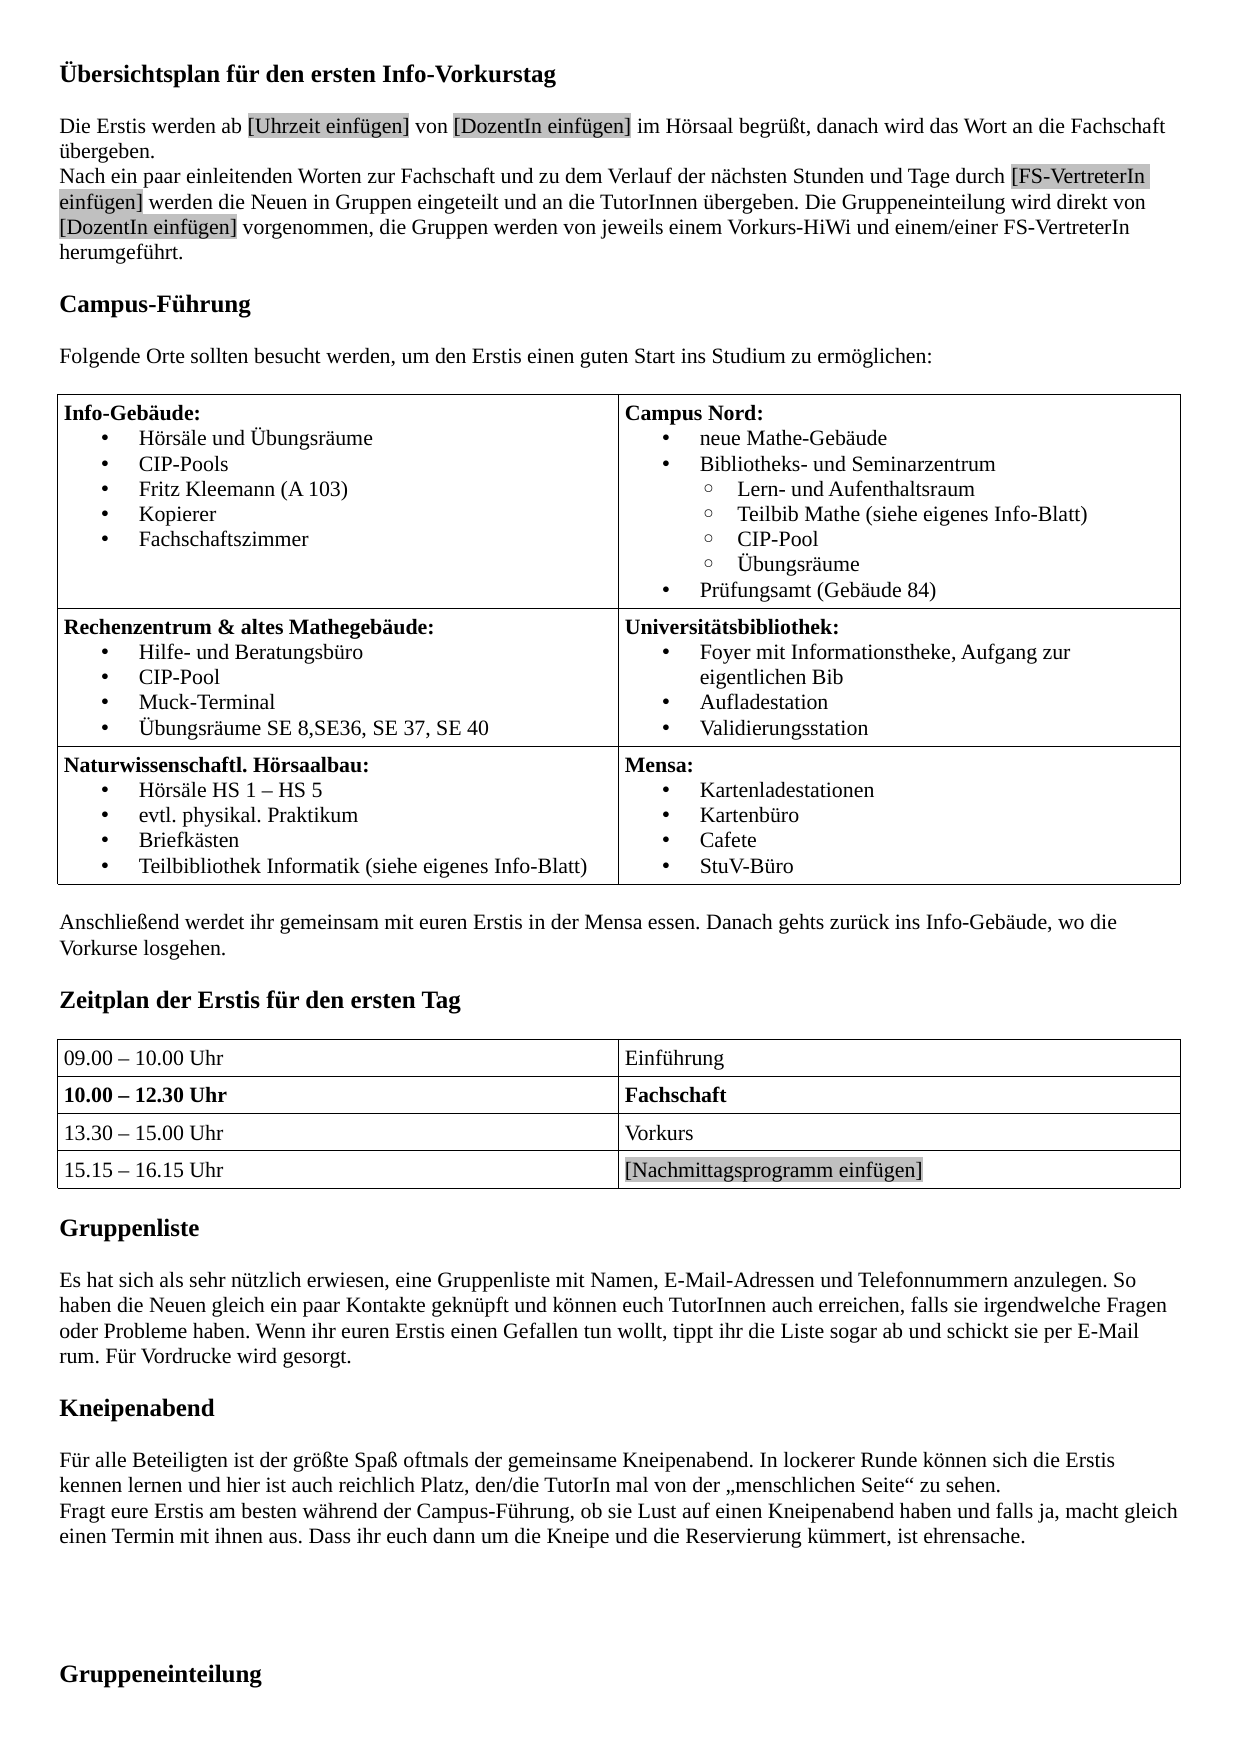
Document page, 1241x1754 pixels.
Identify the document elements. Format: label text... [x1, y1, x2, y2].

table_cell Fachschaft [619, 1077, 1180, 1113]
table_cell Mensa: Kartenladestationen Kartenbüro Cafete StuV-Büro [619, 747, 1180, 883]
table_header 09.00 – 10.00 Uhr [58, 1040, 618, 1076]
text Campus-Führung [59, 289, 1181, 318]
text Gruppeneinteilung [59, 1659, 1181, 1688]
text Für alle Beteiligten ist der größte Spaß oftmals der gemeinsame Kneipenabend. In lockerer Runde können sich die Erstis kennen lernen und hier ist auch reichlich Platz, den/die TutorIn mal von der „menschlichen Seite“ zu sehen. [59, 1447, 1181, 1498]
table_header Campus Nord: neue Mathe-Gebäude Bibliotheks- und Seminarzentrum Lern- und Aufenthaltsraum Teilbib Mathe (siehe eigenes Info-Blatt) CIP-Pool Übungsräume Prüfungsamt (Gebäude 84) [619, 395, 1180, 607]
table_cell Naturwissenschaftl. Hörsaalbau: Hörsäle HS 1 – HS 5 evtl. physikal. Praktikum Briefkästen Teilbibliothek Informatik (siehe eigenes Info-Blatt) [58, 747, 618, 883]
table_cell Vorkurs [619, 1114, 1180, 1150]
table_cell 13.30 – 15.00 Uhr [58, 1114, 618, 1150]
text Kneipenabend [59, 1393, 1181, 1422]
text Anschließend werdet ihr gemeinsam mit euren Erstis in der Mensa essen. Danach gehts zurück ins Info-Gebäude, wo die Vorkurse losgehen. [59, 909, 1181, 960]
text Nach ein paar einleitenden Worten zur Fachschaft und zu dem Verlauf der nächsten Stunden und Tage durch [FS-VertreterIn einfügen] werden die Neuen in Gruppen eingeteilt und an die TutorInnen übergeben. Die Gruppeneinteilung wird direkt von [DozentIn einfügen] vorgenommen, die Gruppen werden von jeweils einem Vorkurs-HiWi und einem/einer FS-VertreterIn herumgeführt. [59, 163, 1181, 264]
text Die Erstis werden ab [Uhrzeit einfügen] von [DozentIn einfügen] im Hörsaal begrüßt, danach wird das Wort an die Fachschaft übergeben. [59, 113, 1181, 163]
text Gruppenliste [59, 1213, 1181, 1242]
table_header Einführung [619, 1040, 1180, 1076]
table_cell 10.00 – 12.30 Uhr [58, 1077, 618, 1113]
text Folgende Orte sollten besucht werden, um den Erstis einen guten Start ins Studium zu ermöglichen: [59, 343, 1181, 369]
table_cell Rechenzentrum & altes Mathegebäude: Hilfe- und Beratungsbüro CIP-Pool Muck-Terminal Übungsräume SE 8,SE36, SE 37, SE 40 [58, 609, 618, 746]
table_cell 15.15 – 16.15 Uhr [58, 1151, 618, 1188]
text Fragt eure Erstis am besten während der Campus-Führung, ob sie Lust auf einen Kneipenabend haben und falls ja, macht gleich einen Termin mit ihnen aus. Dass ihr euch dann um die Kneipe und die Reservierung kümmert, ist ehrensache. [59, 1498, 1181, 1548]
text Es hat sich als sehr nützlich erwiesen, eine Gruppenliste mit Namen, E-Mail-Adressen und Telefonnummern anzulegen. So haben die Neuen gleich ein paar Kontakte geknüpft und können euch TutorInnen auch erreichen, falls sie irgendwelche Fragen oder Probleme haben. Wenn ihr euren Erstis einen Gefallen tun wollt, tippt ihr die Liste sogar ab und schickt sie per E-Mail rum. Für Vordrucke wird gesorgt. [59, 1267, 1181, 1368]
table_cell Universitätsbibliothek: Foyer mit Informationstheke, Aufgang zur eigentlichen Bib Aufladestation Validierungsstation [619, 609, 1180, 746]
text Übersichtsplan für den ersten Info-Vorkurstag [59, 59, 1181, 88]
text Zeitplan der Erstis für den ersten Tag [59, 985, 1181, 1014]
table_header Info-Gebäude: Hörsäle und Übungsräume CIP-Pools Fritz Kleemann (A 103) Kopierer Fachschaftszimmer [58, 395, 618, 607]
table_cell [Nachmittagsprogramm einfügen] [619, 1151, 1180, 1188]
